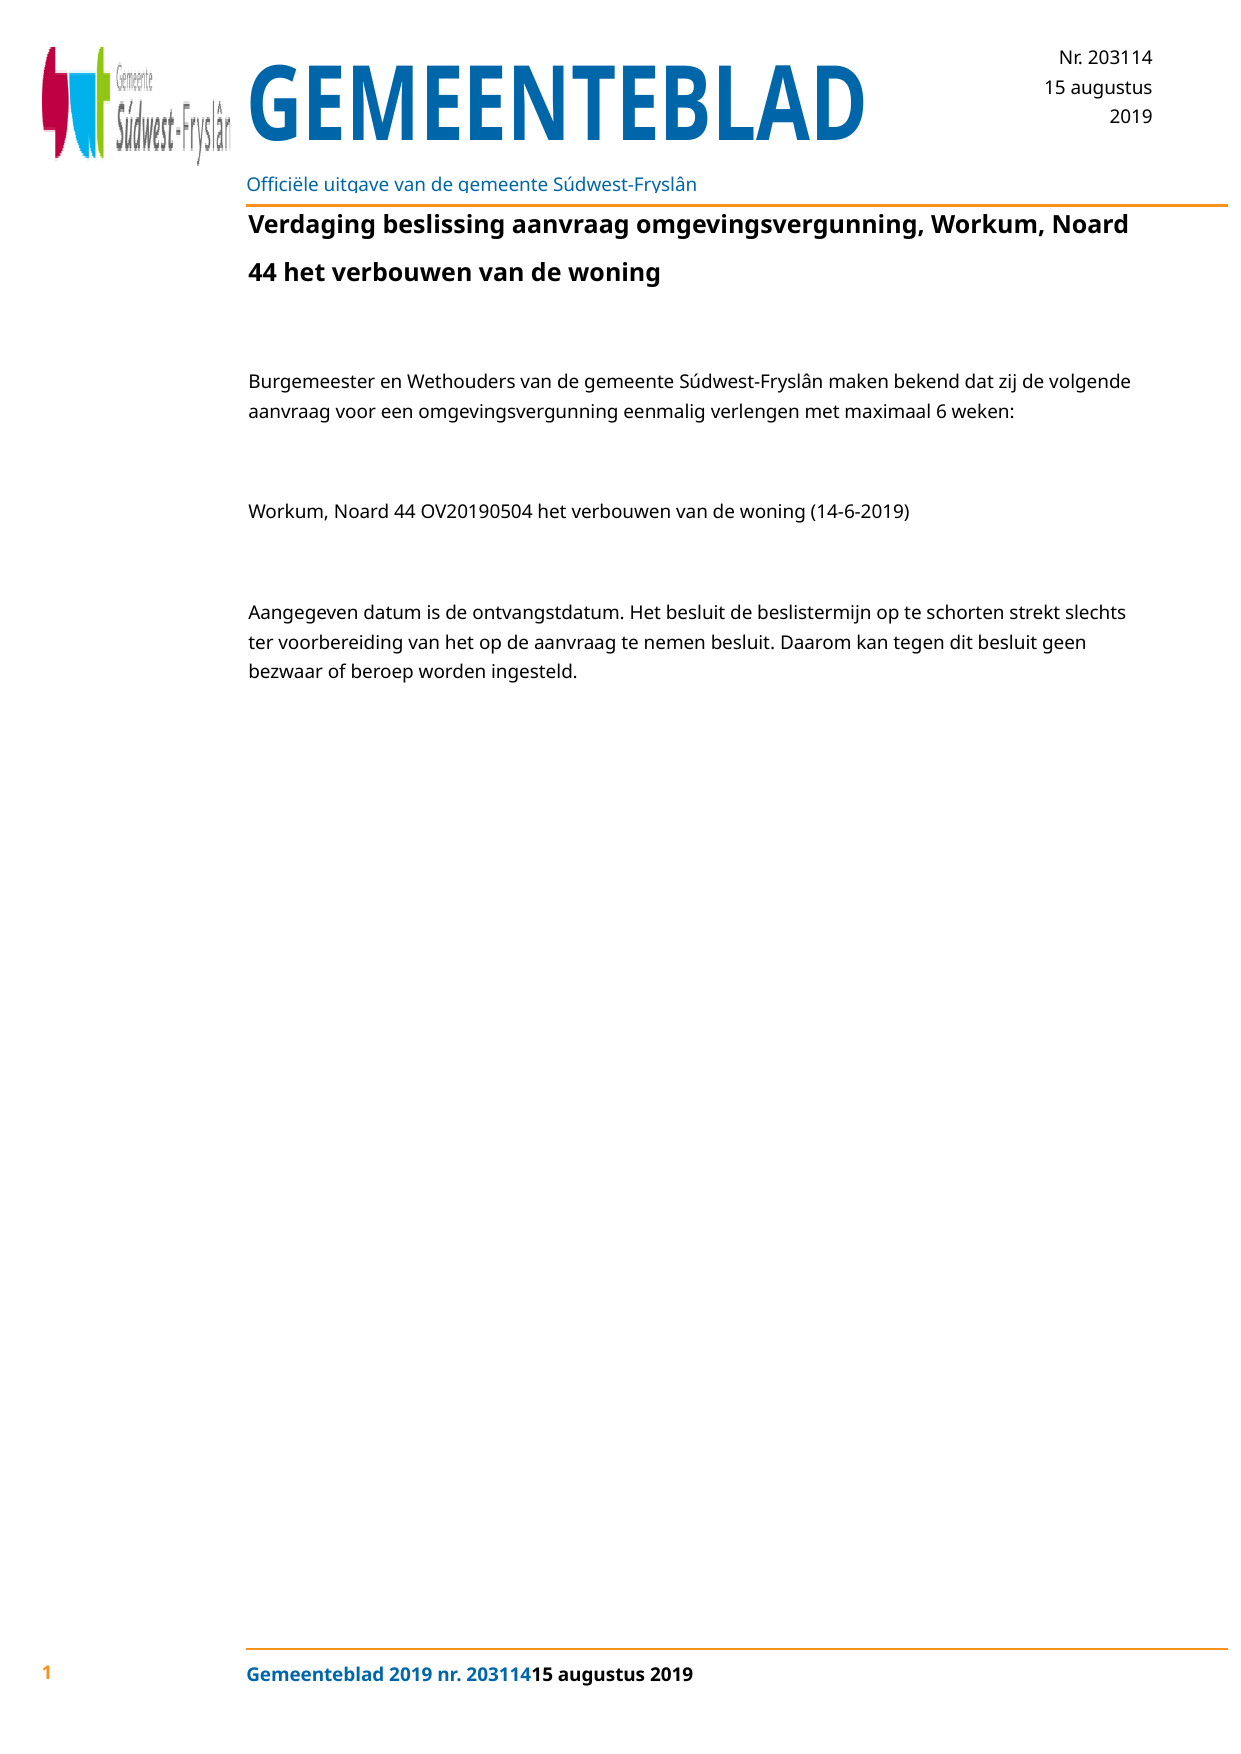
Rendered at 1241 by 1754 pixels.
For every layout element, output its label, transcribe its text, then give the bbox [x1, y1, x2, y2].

text Aangegeven datum is de ontvangstdatum. Het besluit de beslistermijn op te schorten strekt slechts ter voorbereiding van het op de aanvraag te nemen besluit. Daarom kan tegen dit besluit geen bezwaar of beroep worden ingesteld. [248, 599, 1152, 684]
picture [41, 47, 231, 172]
text Verdaging beslissing aanvraag omgevingsvergunning, Workum, Noard 44 het verbouwen van de woning [248, 207, 1152, 288]
text Burgemeester en Wethouders van de gemeente Súdwest-Fryslân maken bekend dat zij de volgende aanvraag voor een omgevingsvergunning eenmalig verlengen met maximaal 6 weken: [248, 368, 1152, 424]
text Workum, Noard 44 OV20190504 het verbouwen van de woning (14-6-2019) [248, 499, 1152, 524]
